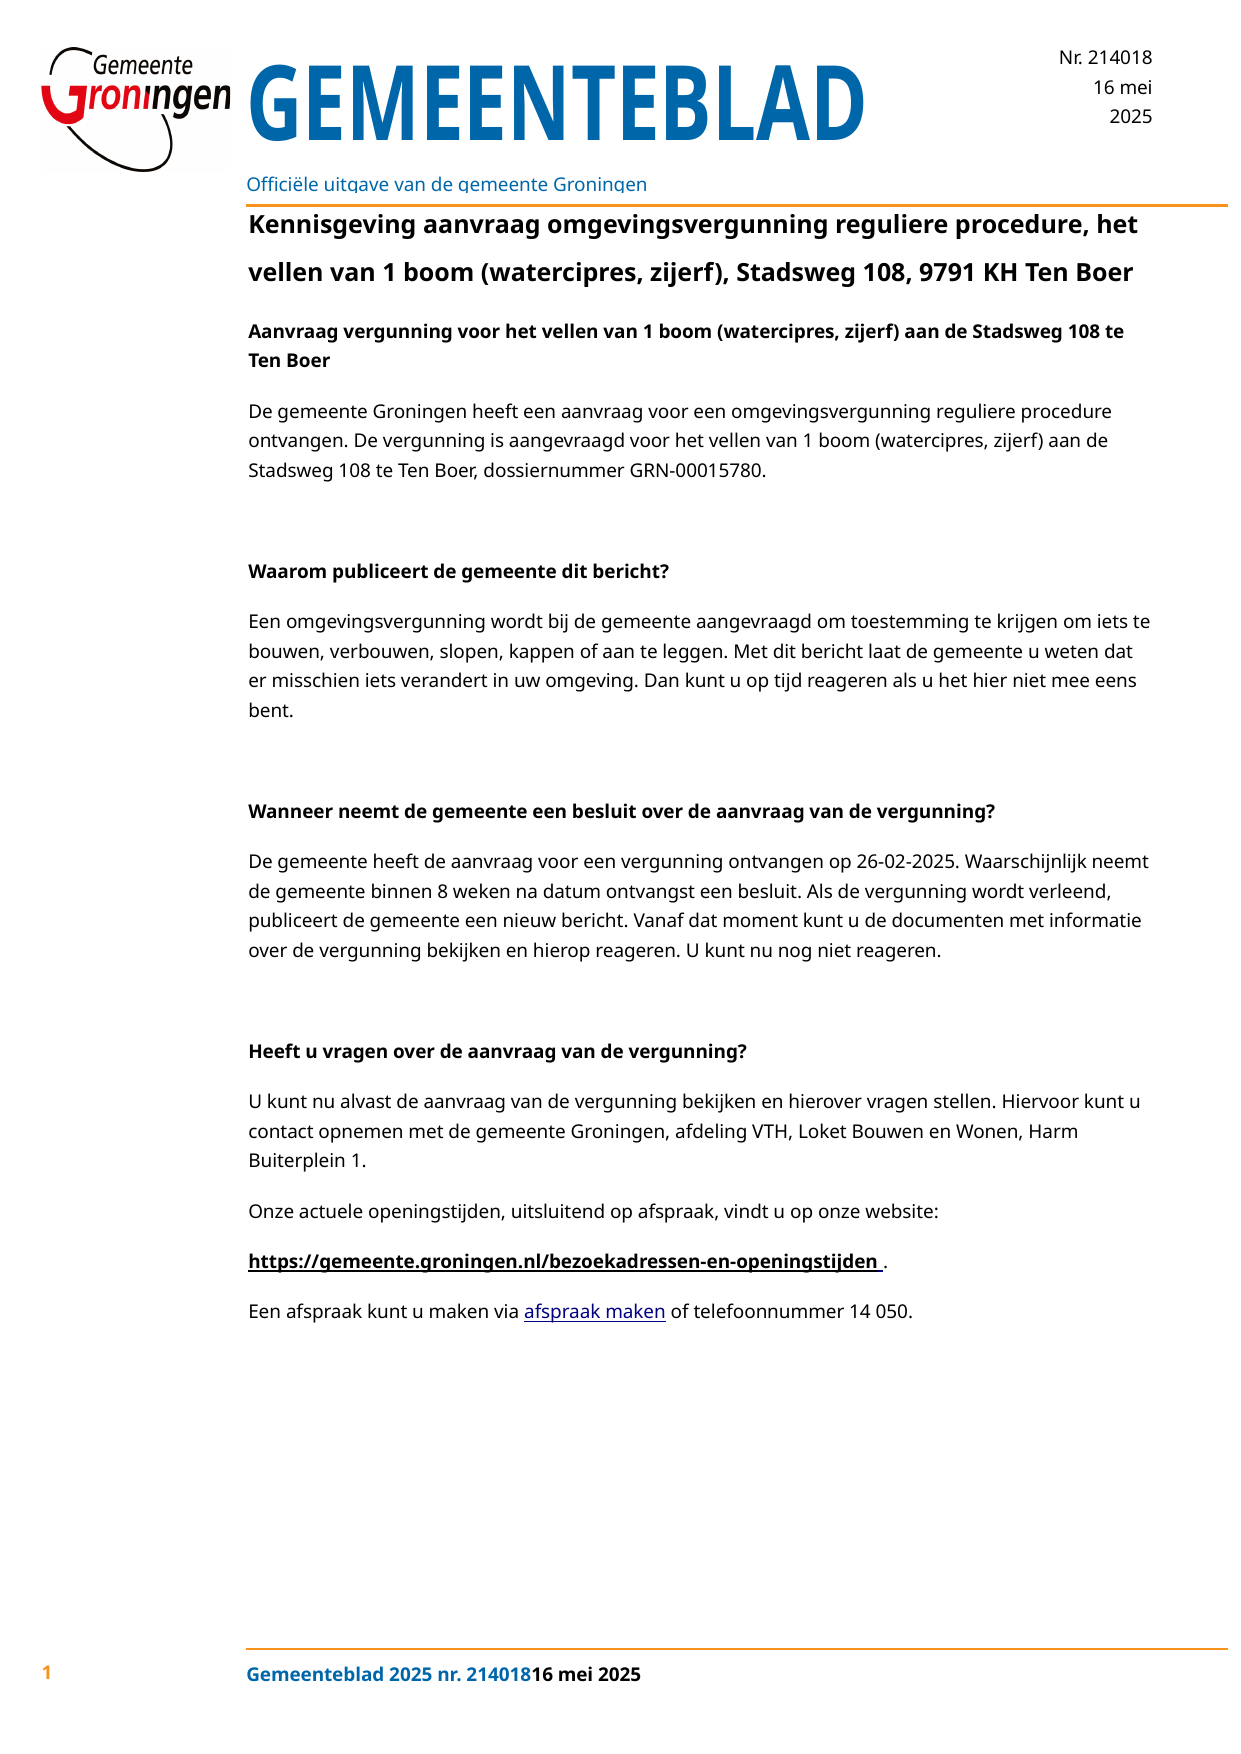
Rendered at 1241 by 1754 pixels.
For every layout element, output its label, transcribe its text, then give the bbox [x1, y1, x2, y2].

text Heeft u vragen over de aanvraag van de vergunning? [248, 1038, 1152, 1064]
text De gemeente heeft de aanvraag voor een vergunning ontvangen op 26-02-2025. Waarschijnlijk neemt de gemeente binnen 8 weken na datum ontvangst een besluit. Als de vergunning wordt verleend, publiceert de gemeente een nieuw bericht. Vanaf dat moment kunt u de documenten met informatie over de vergunning bekijken en hierop reageren. U kunt nu nog niet reageren. [248, 848, 1152, 963]
text Waarom publiceert de gemeente dit bericht? [248, 558, 1152, 584]
picture [41, 47, 231, 172]
text Een omgevingsvergunning wordt bij de gemeente aangevraagd om toestemming te krijgen om iets te bouwen, verbouwen, slopen, kappen of aan te leggen. Met dit bericht laat de gemeente u weten dat er misschien iets verandert in uw omgeving. Dan kunt u op tijd reageren als u het hier niet mee eens bent. [248, 608, 1152, 723]
text Aanvraag vergunning voor het vellen van 1 boom (watercipres, zijerf) aan de Stadsweg 108 te Ten Boer [248, 318, 1152, 373]
text Wanneer neemt de gemeente een besluit over de aanvraag van de vergunning? [248, 798, 1152, 824]
text U kunt nu alvast de aanvraag van de vergunning bekijken en hierover vragen stellen. Hiervoor kunt u contact opnemen met de gemeente Groningen, afdeling VTH, Loket Bouwen en Wonen, Harm Buiterplein 1. [248, 1088, 1152, 1173]
text https://gemeente.groningen.nl/bezoekadressen-en-openingstijden . [248, 1248, 1152, 1274]
text Een afspraak kunt u maken via afspraak maken of telefoonnummer 14 050. [248, 1299, 1152, 1324]
text Onze actuele openingstijden, uitsluitend op afspraak, vindt u op onze website: [248, 1198, 1152, 1224]
text Kennisgeving aanvraag omgevingsvergunning reguliere procedure, het vellen van 1 boom (watercipres, zijerf), Stadsweg 108, 9791 KH Ten Boer [248, 207, 1152, 288]
text De gemeente Groningen heeft een aanvraag voor een omgevingsvergunning reguliere procedure ontvangen. De vergunning is aangevraagd voor het vellen van 1 boom (watercipres, zijerf) aan de Stadsweg 108 te Ten Boer, dossiernummer GRN-00015780. [248, 398, 1152, 483]
